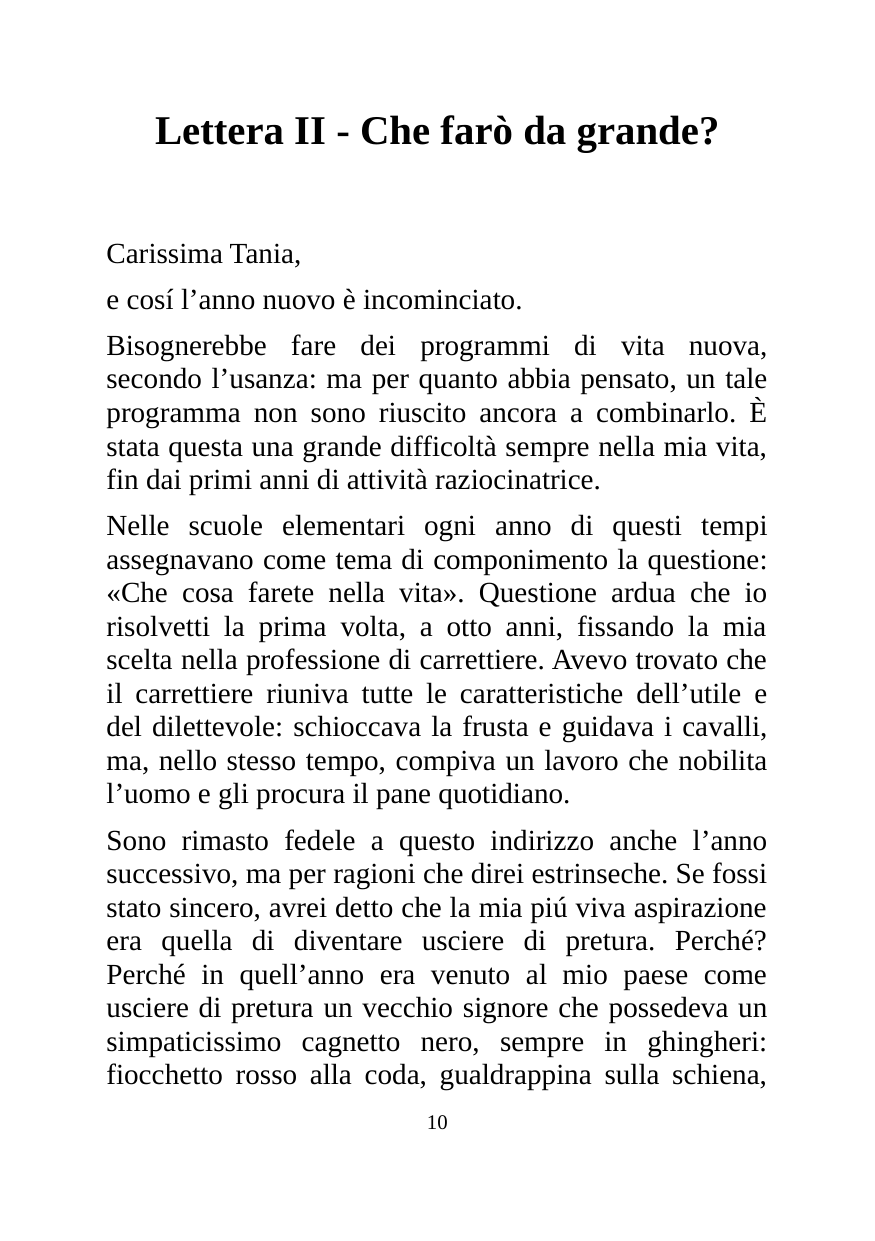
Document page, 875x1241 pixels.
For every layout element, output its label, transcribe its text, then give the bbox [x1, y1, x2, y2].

text Carissima Tania, [106, 236, 768, 269]
subtitle Lettera II - Che farò da grande? [106, 106, 768, 153]
text Bisognerebbe fare dei programmi di vita nuova, secondo l’usanza: ma per quanto abbia pensato, un tale programma non sono riuscito ancora a combinarlo. È stata questa una grande difficoltà sempre nella mia vita, fin dai primi anni di attività raziocinatrice. [106, 328, 768, 496]
text Nelle scuole elementari ogni anno di questi tempi assegnavano come tema di componimento la questione: «Che cosa farete nella vita». Questione ardua che io risolvetti la prima volta, a otto anni, fissando la mia scelta nella professione di carrettiere. Avevo trovato che il carrettiere riuniva tutte le caratteristiche dell’utile e del dilettevole: schioccava la frusta e guidava i cavalli, ma, nello stesso tempo, compiva un lavoro che nobilita l’uomo e gli procura il pane quotidiano. [106, 508, 768, 810]
text Sono rimasto fedele a questo indirizzo anche l’anno successivo, ma per ragioni che direi estrinseche. Se fossi stato sincero, avrei detto che la mia piú viva aspirazione era quella di diventare usciere di pretura. Perché? Perché in quell’anno era venuto al mio paese come usciere di pretura un vecchio signore che possedeva un simpaticissimo cagnetto nero, sempre in ghingheri: fiocchetto rosso alla coda, gualdrappina sulla schiena, [106, 823, 768, 1091]
text e cosí l’anno nuovo è incominciato. [106, 282, 768, 316]
